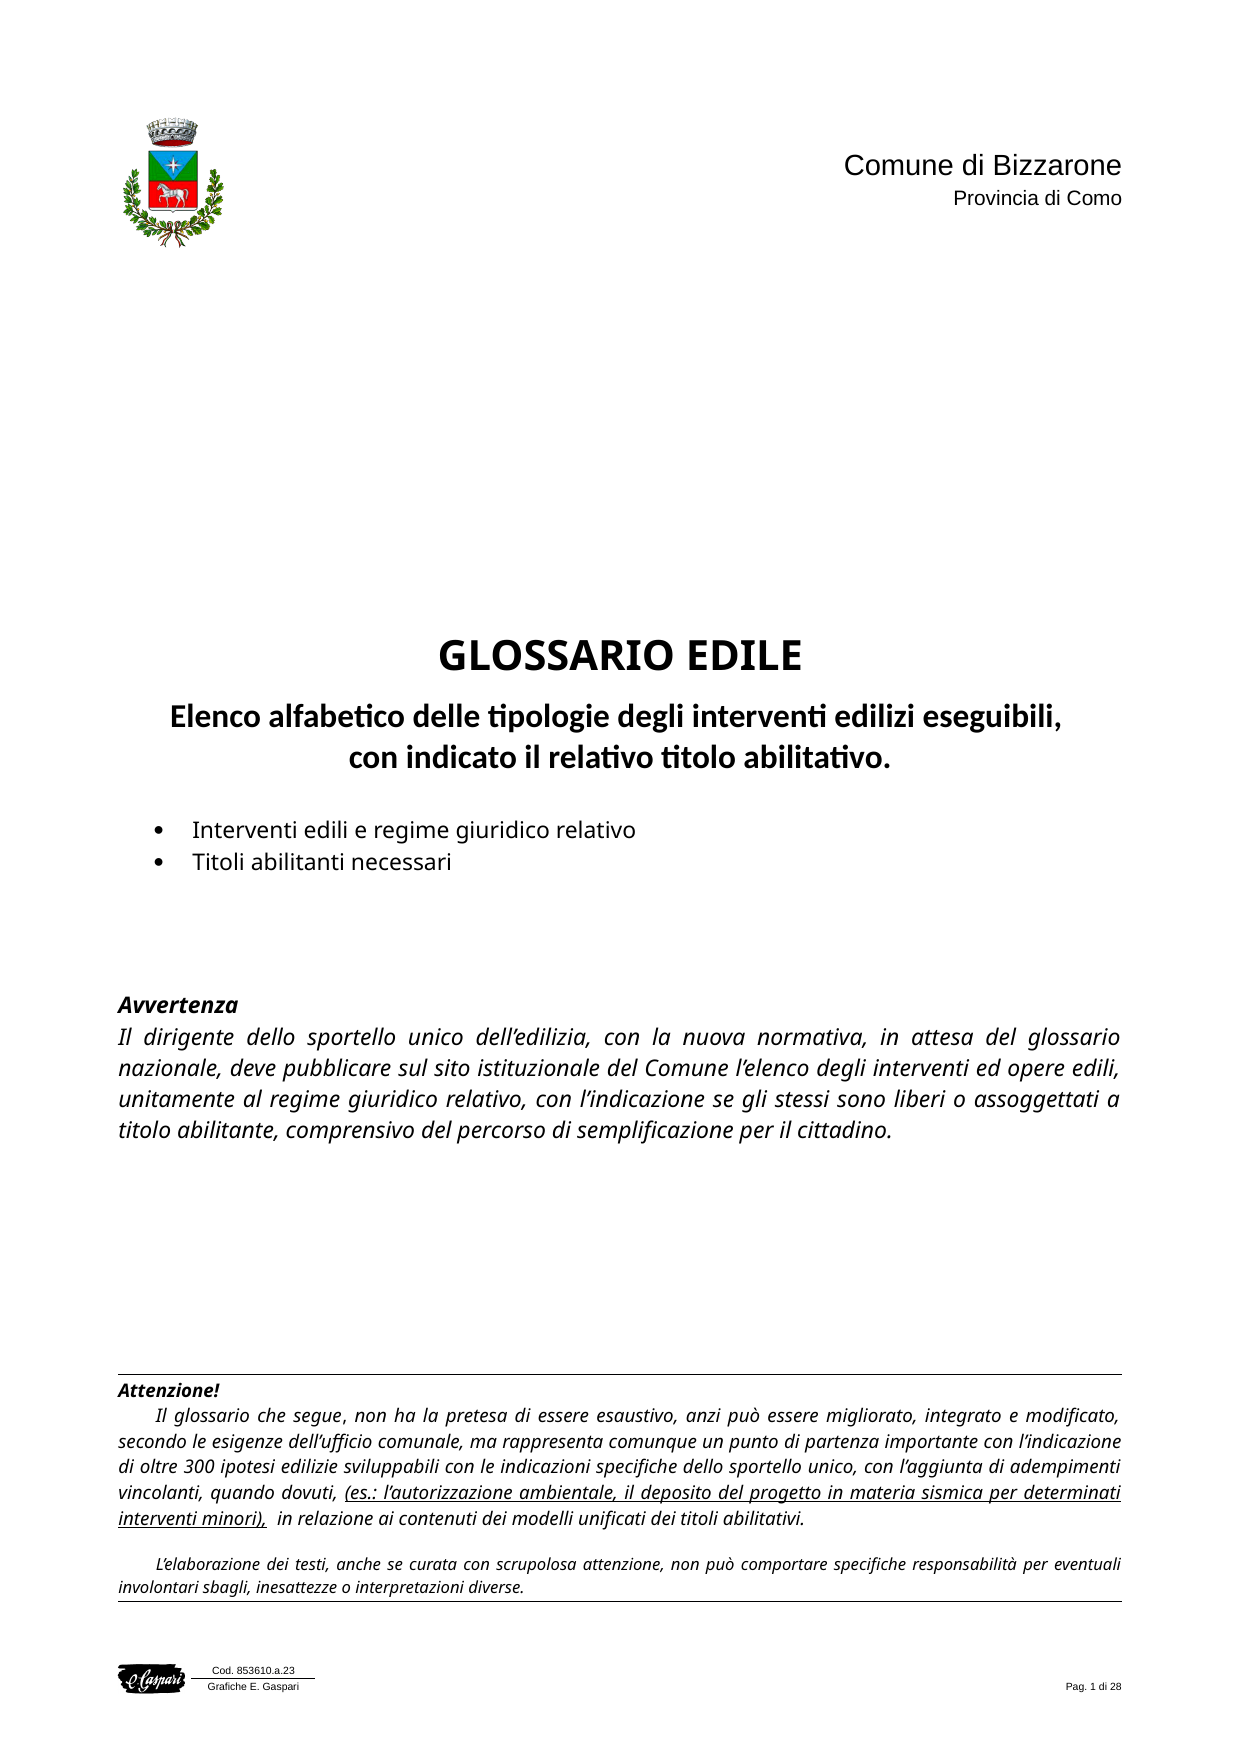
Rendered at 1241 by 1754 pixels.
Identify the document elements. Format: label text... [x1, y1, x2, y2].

text Elenco alfabetico delle tipologie degli interventi edilizi eseguibili, con indicato il relativo titolo abilitativo. [118, 695, 1122, 777]
text Il dirigente dello sportello unico dell’edilizia, con la nuova normativa, in attesa del glossario nazionale, deve pubblicare sul sito istituzionale del Comune l’elenco degli interventi ed opere edili, unitamente al regime giuridico relativo, con l’indicazione se gli stessi sono liberi o assoggettati a titolo abilitante, comprensivo del percorso di semplificazione per il cittadino. [118, 1021, 1122, 1146]
list Interventi edili e regime giuridico relativo [154, 814, 1122, 846]
text L’elaborazione dei testi, anche se curata con scrupolosa attenzione, non può comportare specifiche responsabilità per eventuali involontari sbagli, inesattezze o interpretazioni diverse. [118, 1553, 1122, 1601]
picture [122, 117, 224, 248]
list Titoli abilitanti necessari [154, 846, 1122, 877]
text Avvertenza [118, 989, 1122, 1021]
picture [117, 1663, 185, 1694]
text GLOSSARIO EDILE [118, 626, 1122, 683]
text Il glossario che segue, non ha la pretesa di essere esaustivo, anzi può essere migliorato, integrato e modificato, secondo le esigenze dell’ufficio comunale, ma rappresenta comunque un punto di partenza importante con l’indicazione di oltre 300 ipotesi edilizie sviluppabili con le indicazioni specifiche dello sportello unico, con l’aggiunta di adempimenti vincolanti, quando dovuti, (es.: l’autorizzazione ambientale, il deposito del progetto in materia sismica per determinati interventi minori), in relazione ai contenuti dei modelli unificati dei titoli abilitativi. [118, 1403, 1122, 1530]
text Comune di Bizzarone [224, 148, 1122, 181]
text Attenzione! [118, 1375, 1122, 1403]
text Provincia di Como [224, 186, 1122, 210]
